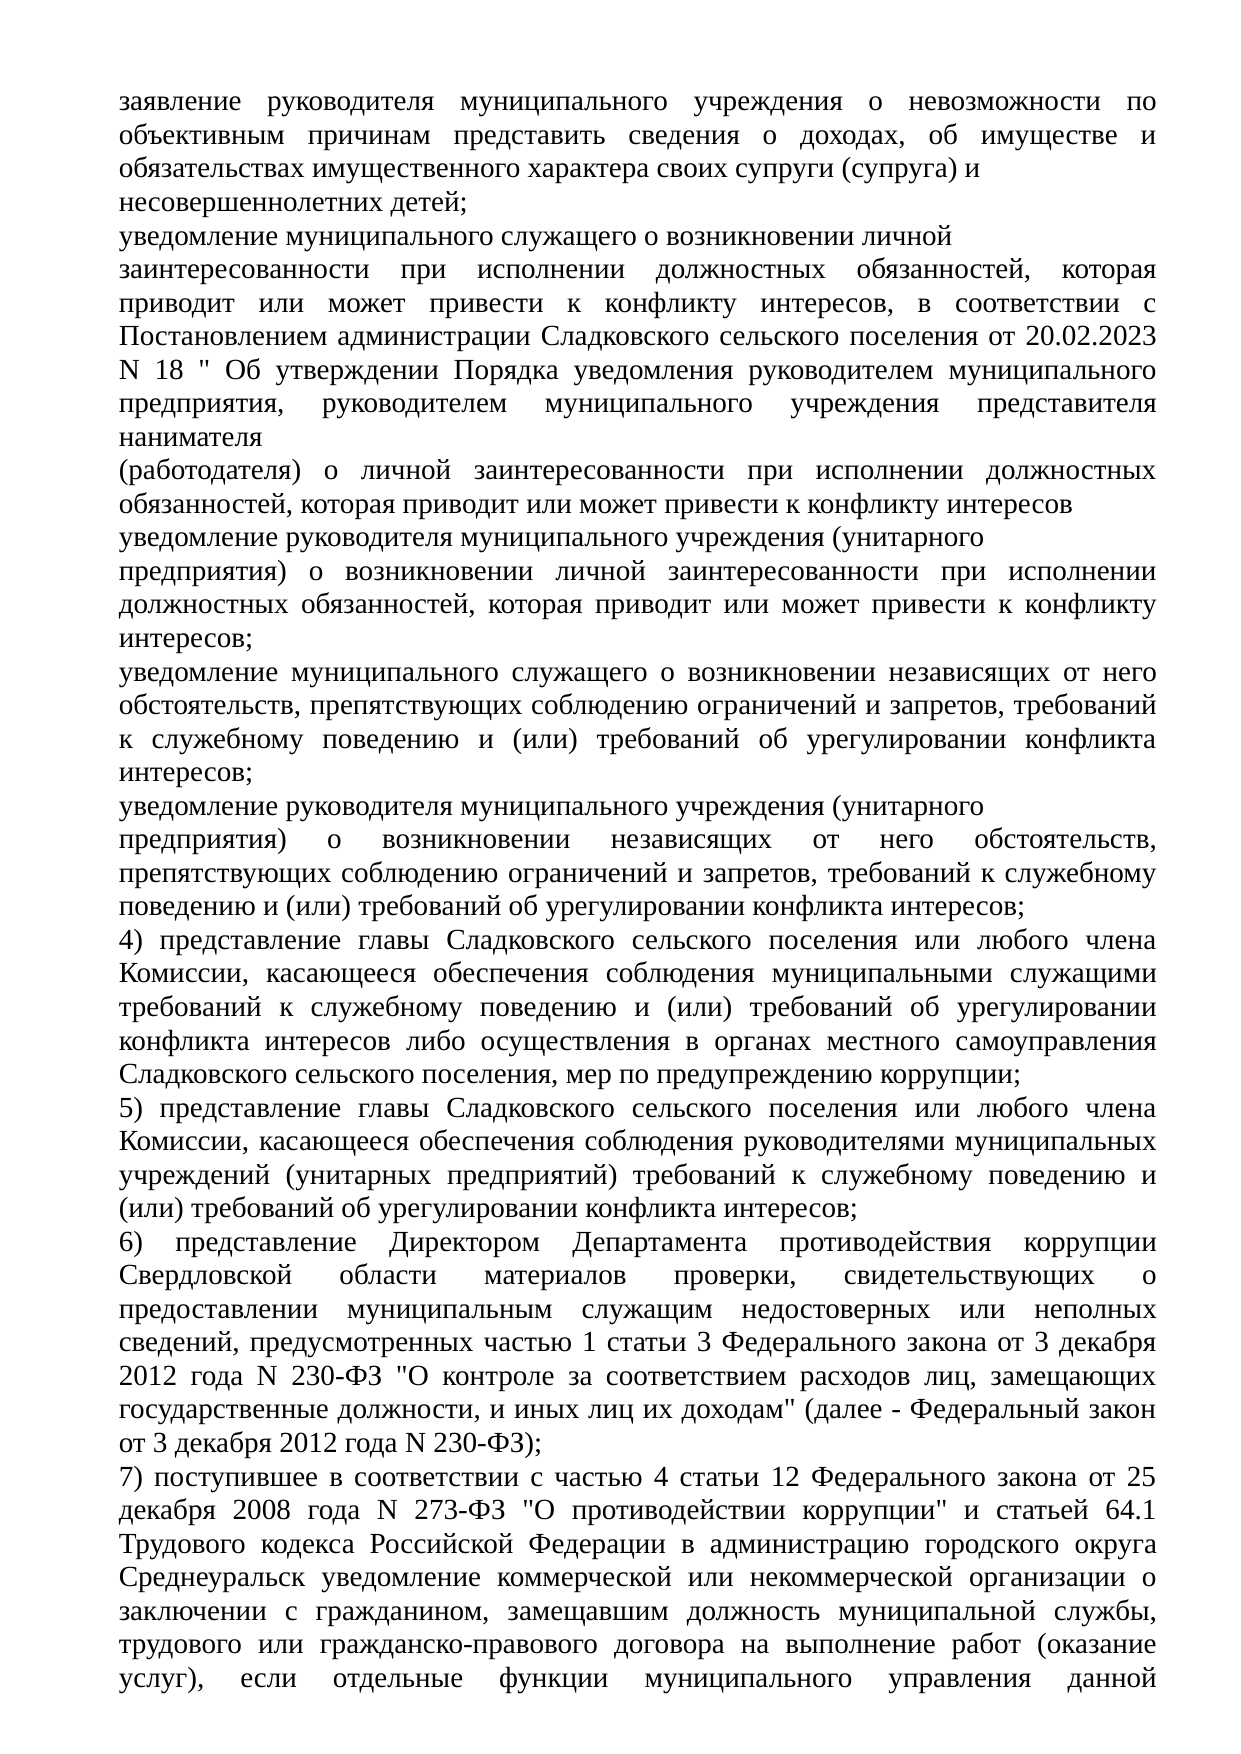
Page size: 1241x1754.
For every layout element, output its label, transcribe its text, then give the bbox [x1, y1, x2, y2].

text уведомление муниципального служащего о возникновении независящих от него обстоятельств, препятствующих соблюдению ограничений и запретов, требований к служебному поведению и (или) требований об урегулировании конфликта интересов; [118, 654, 1158, 788]
text предприятия) о возникновении независящих от него обстоятельств, препятствующих соблюдению ограничений и запретов, требований к служебному поведению и (или) требований об урегулировании конфликта интересов; [118, 821, 1158, 922]
text уведомление муниципального служащего о возникновении личной [118, 218, 1158, 251]
text уведомление руководителя муниципального учреждения (унитарного [118, 519, 1158, 553]
text 6) представление Директором Департамента противодействия коррупции Свердловской области материалов проверки, свидетельствующих о предоставлении муниципальным служащим недостоверных или неполных сведений, предусмотренных частью 1 статьи 3 Федерального закона от 3 декабря 2012 года N 230-ФЗ "О контроле за соответствием расходов лиц, замещающих государственные должности, и иных лиц их доходам" (далее - Федеральный закон от 3 декабря 2012 года N 230-ФЗ); [118, 1224, 1158, 1459]
text заинтересованности при исполнении должностных обязанностей, которая приводит или может привести к конфликту интересов, в соответствии с Постановлением администрации Сладковского сельского поселения от 20.02.2023 N 18 " Об утверждении Порядка уведомления руководителем муниципального предприятия, руководителем муниципального учреждения представителя нанимателя [118, 251, 1158, 452]
text 5) представление главы Сладковского сельского поселения или любого члена Комиссии, касающееся обеспечения соблюдения руководителями муниципальных учреждений (унитарных предприятий) требований к служебному поведению и (или) требований об урегулировании конфликта интересов; [118, 1090, 1158, 1224]
text предприятия) о возникновении личной заинтересованности при исполнении должностных обязанностей, которая приводит или может привести к конфликту интересов; [118, 553, 1158, 654]
text уведомление руководителя муниципального учреждения (унитарного [118, 788, 1158, 821]
text 7) поступившее в соответствии с частью 4 статьи 12 Федерального закона от 25 декабря 2008 года N 273-ФЗ "О противодействии коррупции" и статьей 64.1 Трудового кодекса Российской Федерации в администрацию городского округа Среднеуральск уведомление коммерческой или некоммерческой организации о заключении с гражданином, замещавшим должность муниципальной службы, трудового или гражданско-правового договора на выполнение работ (оказание услуг), если отдельные функции муниципального управления данной [118, 1459, 1158, 1693]
text заявление руководителя муниципального учреждения о невозможности по объективным причинам представить сведения о доходах, об имуществе и обязательствах имущественного характера своих супруги (супруга) и [118, 83, 1158, 184]
text (работодателя) о личной заинтересованности при исполнении должностных обязанностей, которая приводит или может привести к конфликту интересов [118, 452, 1158, 519]
text несовершеннолетних детей; [118, 184, 1158, 218]
text 4) представление главы Сладковского сельского поселения или любого члена Комиссии, касающееся обеспечения соблюдения муниципальными служащими требований к служебному поведению и (или) требований об урегулировании конфликта интересов либо осуществления в органах местного самоуправления Сладковского сельского поселения, мер по предупреждению коррупции; [118, 922, 1158, 1090]
